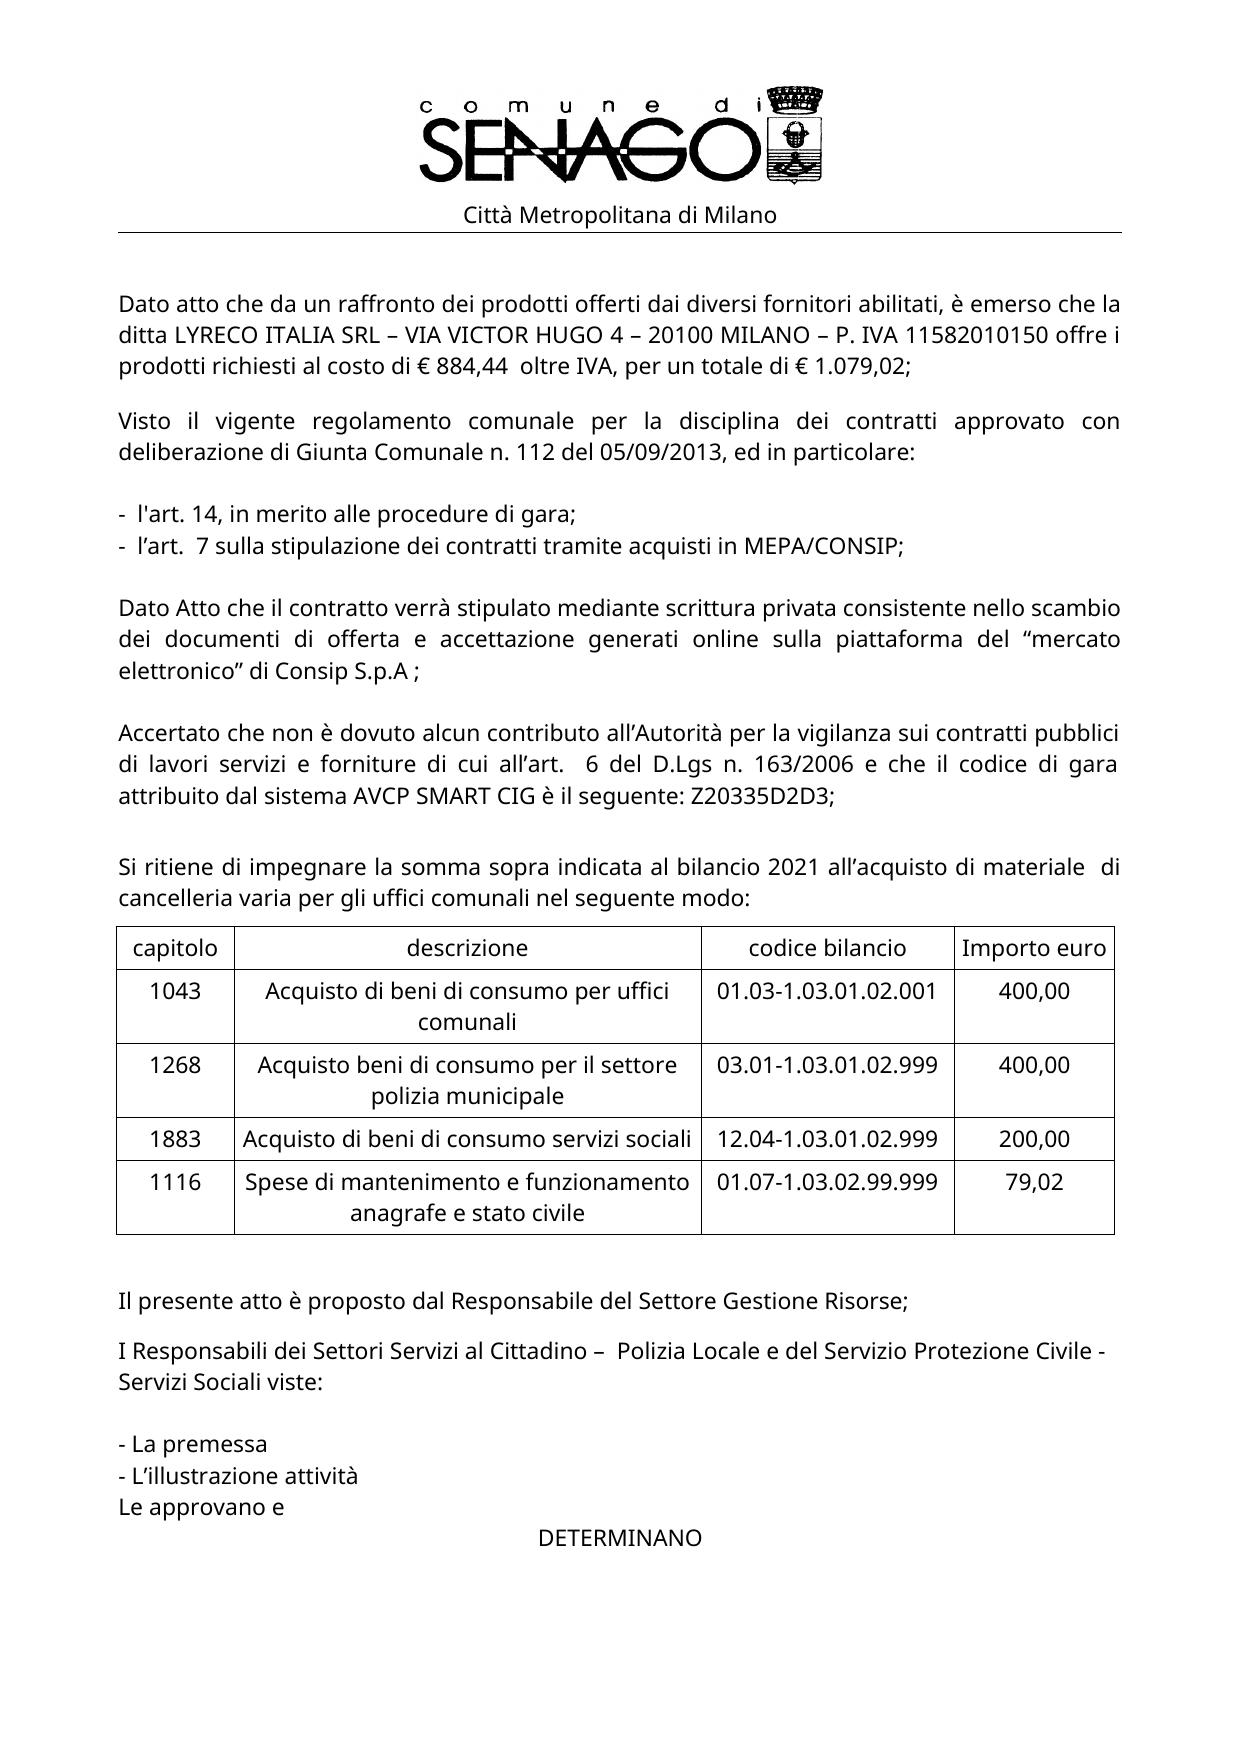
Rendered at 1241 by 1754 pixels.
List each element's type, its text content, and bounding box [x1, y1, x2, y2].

table_cell 1043 [117, 970, 234, 1043]
table_cell 200,00 [955, 1118, 1114, 1160]
table_cell 1883 [117, 1118, 234, 1160]
table_cell 12.04-1.03.01.02.999 [702, 1118, 954, 1160]
table_cell Acquisto di beni di consumo servizi sociali [235, 1118, 701, 1160]
table_header capitolo [117, 927, 234, 969]
text - La premessa [118, 1428, 1122, 1459]
text Visto il vigente regolamento comunale per la disciplina dei contratti approvato con deliberazione di Giunta Comunale n. 112 del 05/09/2013, ed in particolare: [118, 404, 1122, 467]
text - L’illustrazione attività [118, 1459, 1122, 1491]
text DETERMINANO [118, 1522, 1122, 1553]
text Dato atto che da un raffronto dei prodotti offerti dai diversi fornitori abilitati, è emerso che la ditta LYRECO ITALIA SRL – VIA VICTOR HUGO 4 – 20100 MILANO – P. IVA 11582010150 offre i prodotti richiesti al costo di € 884,44 oltre IVA, per un totale di € 1.079,02;ZIONI [118, 288, 1122, 381]
table_header codice bilancio [702, 927, 954, 969]
table_cell 1116 [117, 1161, 234, 1234]
table_cell 01.03-1.03.01.02.001 [702, 970, 954, 1043]
table_cell Acquisto di beni di consumo per uffici comunali [235, 970, 701, 1043]
table_cell Spese di mantenimento e funzionamento anagrafe e stato civile [235, 1161, 701, 1234]
table_cell 79,02 [955, 1161, 1114, 1234]
text - l’art. 7 sulla stipulazione dei contratti tramite acquisti in MEPA/CONSIP; [118, 529, 1122, 561]
table_cell 01.07-1.03.02.99.999 [702, 1161, 954, 1234]
table_cell 400,00 [955, 1044, 1114, 1117]
table_cell 1268 [117, 1044, 234, 1117]
table_header Importo euro [955, 927, 1114, 969]
text Le approvano e [118, 1491, 1122, 1522]
table_header descrizione [235, 927, 701, 969]
table_cell Acquisto beni di consumo per il settore polizia municipale [235, 1044, 701, 1117]
text - l'art. 14, in merito alle procedure di gara; [118, 498, 1122, 529]
text Il presente atto è proposto dal Responsabile del Settore Gestione Risorse; [118, 1284, 1122, 1316]
text Accertato che non è dovuto alcun contributo all’Autorità per la vigilanza sui contratti pubblici di lavori servizi e forniture di cui all’art. 6 del D.Lgs n. 163/2006 e che il codice di gara attribuito dal sistema AVCP SMART CIG è il seguente: Z20335D2D3; [118, 717, 1120, 811]
text Dato Atto che il contratto verrà stipulato mediante scrittura privata consistente nello scambio dei documenti di offerta e accettazione generati online sulla piattaforma del “mercato elettronico” di Consip S.p.A ; [118, 592, 1122, 686]
text Si ritiene di impegnare la somma sopra indicata al bilancio 2021 all’acquisto di materiale di cancelleria varia per gli uffici comunali nel seguente modo: [118, 851, 1122, 913]
table_cell 03.01-1.03.01.02.999 [702, 1044, 954, 1117]
picture [411, 84, 830, 190]
text I Responsabili dei Settori Servizi al Cittadino – Polizia Locale e del Servizio Protezione Civile - Servizi Sociali viste: [118, 1334, 1122, 1397]
table_cell 400,00 [955, 970, 1114, 1043]
